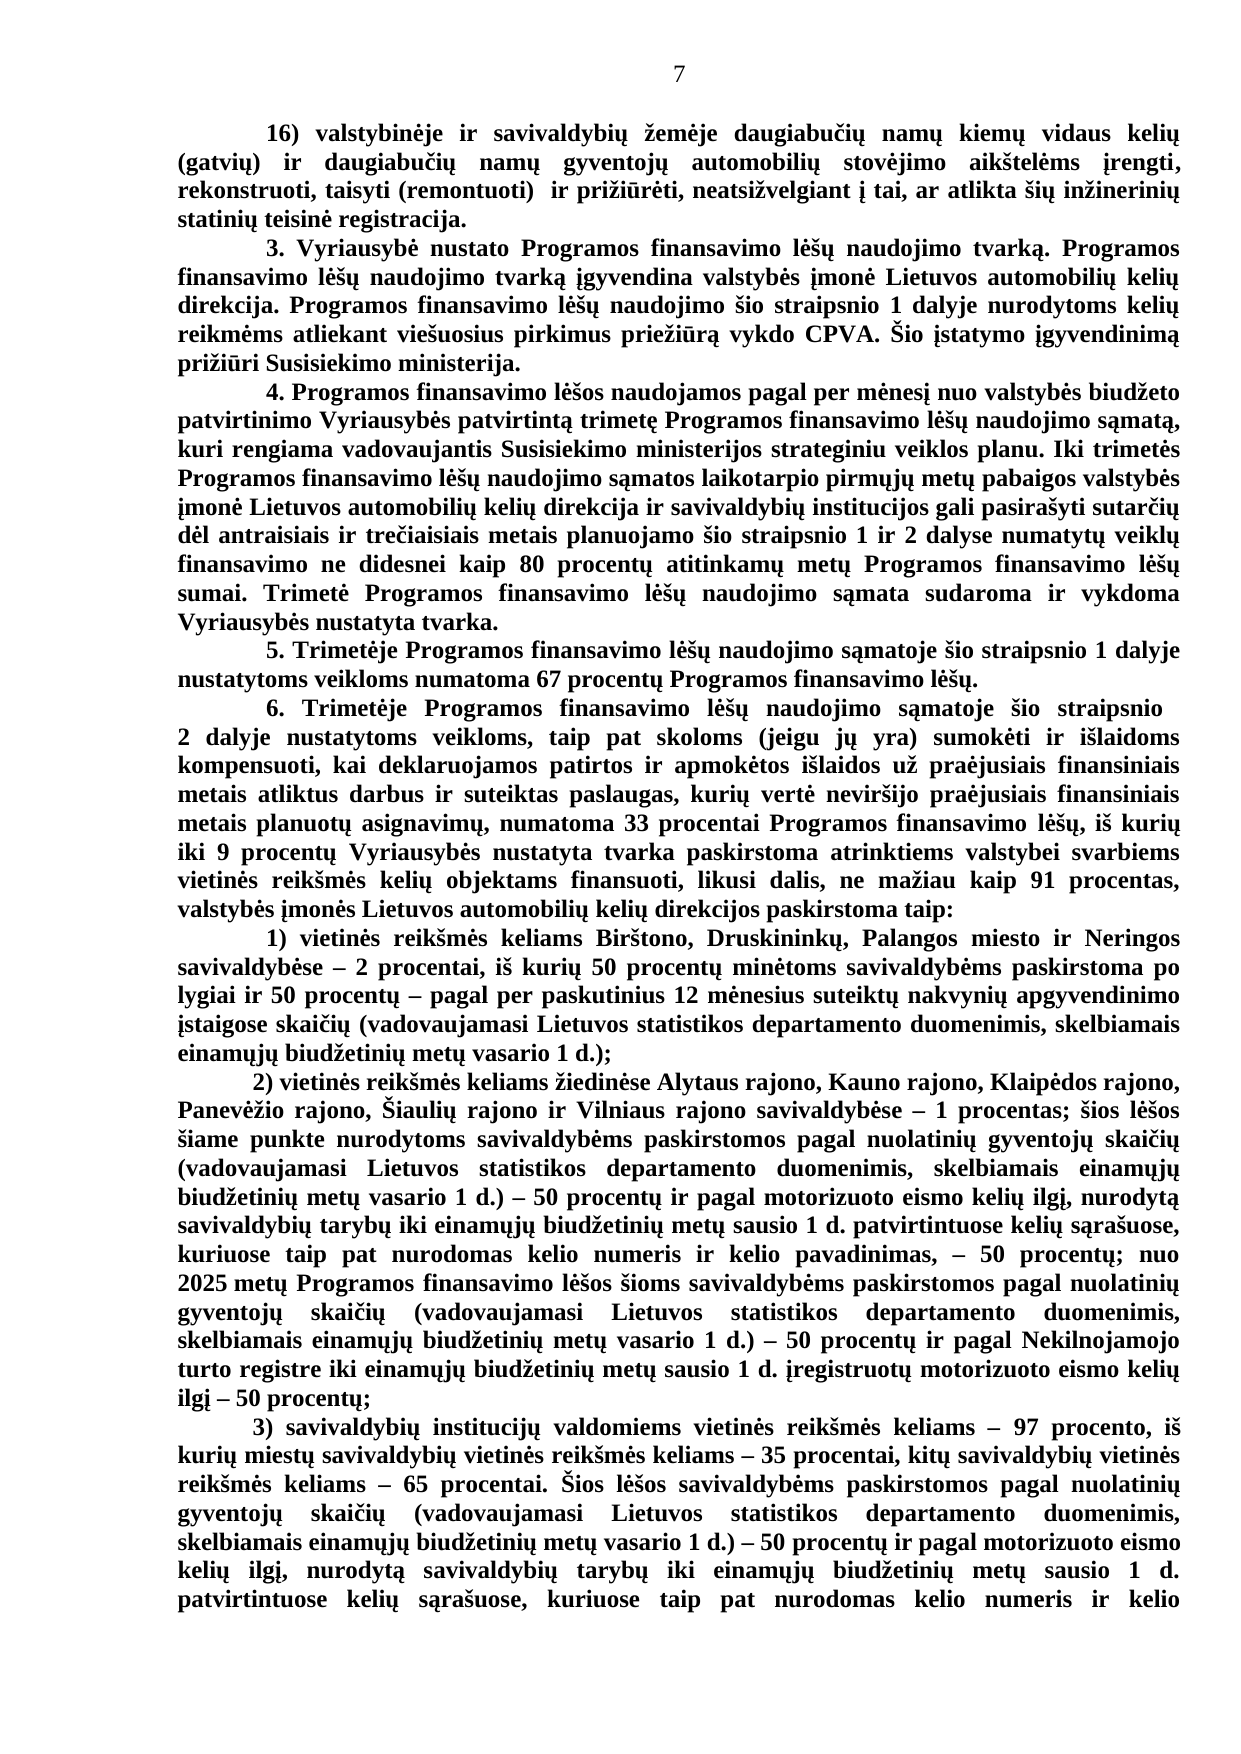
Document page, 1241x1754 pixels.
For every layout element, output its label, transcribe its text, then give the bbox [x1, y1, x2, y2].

text 5. Trimetėje Programos finansavimo lėšų naudojimo sąmatoje šio straipsnio 1 dalyje nustatytoms veikloms numatoma 67 procentų Programos finansavimo lėšų. [177, 636, 1181, 693]
text 4. Programos finansavimo lėšos naudojamos pagal per mėnesį nuo valstybės biudžeto patvirtinimo Vyriausybės patvirtintą trimetę Programos finansavimo lėšų naudojimo sąmatą, kuri rengiama vadovaujantis Susisiekimo ministerijos strateginiu veiklos planu. Iki trimetės Programos finansavimo lėšų naudojimo sąmatos laikotarpio pirmųjų metų pabaigos valstybės įmonė Lietuvos automobilių kelių direkcija ir savivaldybių institucijos gali pasirašyti sutarčių dėl antraisiais ir trečiaisiais metais planuojamo šio straipsnio 1 ir 2 dalyse numatytų veiklų finansavimo ne didesnei kaip 80 procentų atitinkamų metų Programos finansavimo lėšų sumai. Trimetė Programos finansavimo lėšų naudojimo sąmata sudaroma ir vykdoma Vyriausybės nustatyta tvarka. [177, 377, 1181, 636]
text 6. Trimetėje Programos finansavimo lėšų naudojimo sąmatoje šio straipsnio 2 dalyje nustatytoms veikloms, taip pat skoloms (jeigu jų yra) sumokėti ir išlaidoms kompensuoti, kai deklaruojamos patirtos ir apmokėtos išlaidos už praėjusiais finansiniais metais atliktus darbus ir suteiktas paslaugas, kurių vertė neviršijo praėjusiais finansiniais metais planuotų asignavimų, numatoma 33 procentai Programos finansavimo lėšų, iš kurių iki 9 procentų Vyriausybės nustatyta tvarka paskirstoma atrinktiems valstybei svarbiems vietinės reikšmės kelių objektams finansuoti, likusi dalis, ne mažiau kaip 91 procentas, valstybės įmonės Lietuvos automobilių kelių direkcijos paskirstoma taip: [177, 693, 1181, 923]
text 16) valstybinėje ir savivaldybių žemėje daugiabučių namų kiemų vidaus kelių (gatvių) ir daugiabučių namų gyventojų automobilių stovėjimo aikštelėms įrengti, rekonstruoti, taisyti (remontuoti) ir prižiūrėti, neatsižvelgiant į tai, ar atlikta šių inžinerinių statinių teisinė registracija. [177, 118, 1181, 233]
text 1) vietinės reikšmės keliams Birštono, Druskininkų, Palangos miesto ir Neringos savivaldybėse – 2 procentai, iš kurių 50 procentų minėtoms savivaldybėms paskirstoma po lygiai ir 50 procentų – pagal per paskutinius 12 mėnesius suteiktų nakvynių apgyvendinimo įstaigose skaičių (vadovaujamasi Lietuvos statistikos departamento duomenimis, skelbiamais einamųjų biudžetinių metų vasario 1 d.); [177, 923, 1181, 1067]
text 2) vietinės reikšmės keliams žiedinėse Alytaus rajono, Kauno rajono, Klaipėdos rajono, Panevėžio rajono, Šiaulių rajono ir Vilniaus rajono savivaldybėse – 1 procentas; šios lėšos šiame punkte nurodytoms savivaldybėms paskirstomos pagal nuolatinių gyventojų skaičių (vadovaujamasi Lietuvos statistikos departamento duomenimis, skelbiamais einamųjų biudžetinių metų vasario 1 d.) – 50 procentų ir pagal motorizuoto eismo kelių ilgį, nurodytą savivaldybių tarybų iki einamųjų biudžetinių metų sausio 1 d. patvirtintuose kelių sąrašuose, kuriuose taip pat nurodomas kelio numeris ir kelio pavadinimas, – 50 procentų; nuo 2025 metų Programos finansavimo lėšos šioms savivaldybėms paskirstomos pagal nuolatinių gyventojų skaičių (vadovaujamasi Lietuvos statistikos departamento duomenimis, skelbiamais einamųjų biudžetinių metų vasario 1 d.) – 50 procentų ir pagal Nekilnojamojo turto registre iki einamųjų biudžetinių metų sausio 1 d. įregistruotų motorizuoto eismo kelių ilgį – 50 procentų; [177, 1067, 1181, 1412]
text 3) savivaldybių institucijų valdomiems vietinės reikšmės keliams – 97 procento, iš kurių miestų savivaldybių vietinės reikšmės keliams – 35 procentai, kitų savivaldybių vietinės reikšmės keliams – 65 procentai. Šios lėšos savivaldybėms paskirstomos pagal nuolatinių gyventojų skaičių (vadovaujamasi Lietuvos statistikos departamento duomenimis, skelbiamais einamųjų biudžetinių metų vasario 1 d.) – 50 procentų ir pagal motorizuoto eismo kelių ilgį, nurodytą savivaldybių tarybų iki einamųjų biudžetinių metų sausio 1 d. patvirtintuose kelių sąrašuose, kuriuose taip pat nurodomas kelio numeris ir kelio [177, 1412, 1181, 1613]
text 3. Vyriausybė nustato Programos finansavimo lėšų naudojimo tvarką. Programos finansavimo lėšų naudojimo tvarką įgyvendina valstybės įmonė Lietuvos automobilių kelių direkcija. Programos finansavimo lėšų naudojimo šio straipsnio 1 dalyje nurodytoms kelių reikmėms atliekant viešuosius pirkimus priežiūrą vykdo CPVA. Šio įstatymo įgyvendinimą prižiūri Susisiekimo ministerija. [177, 233, 1181, 377]
